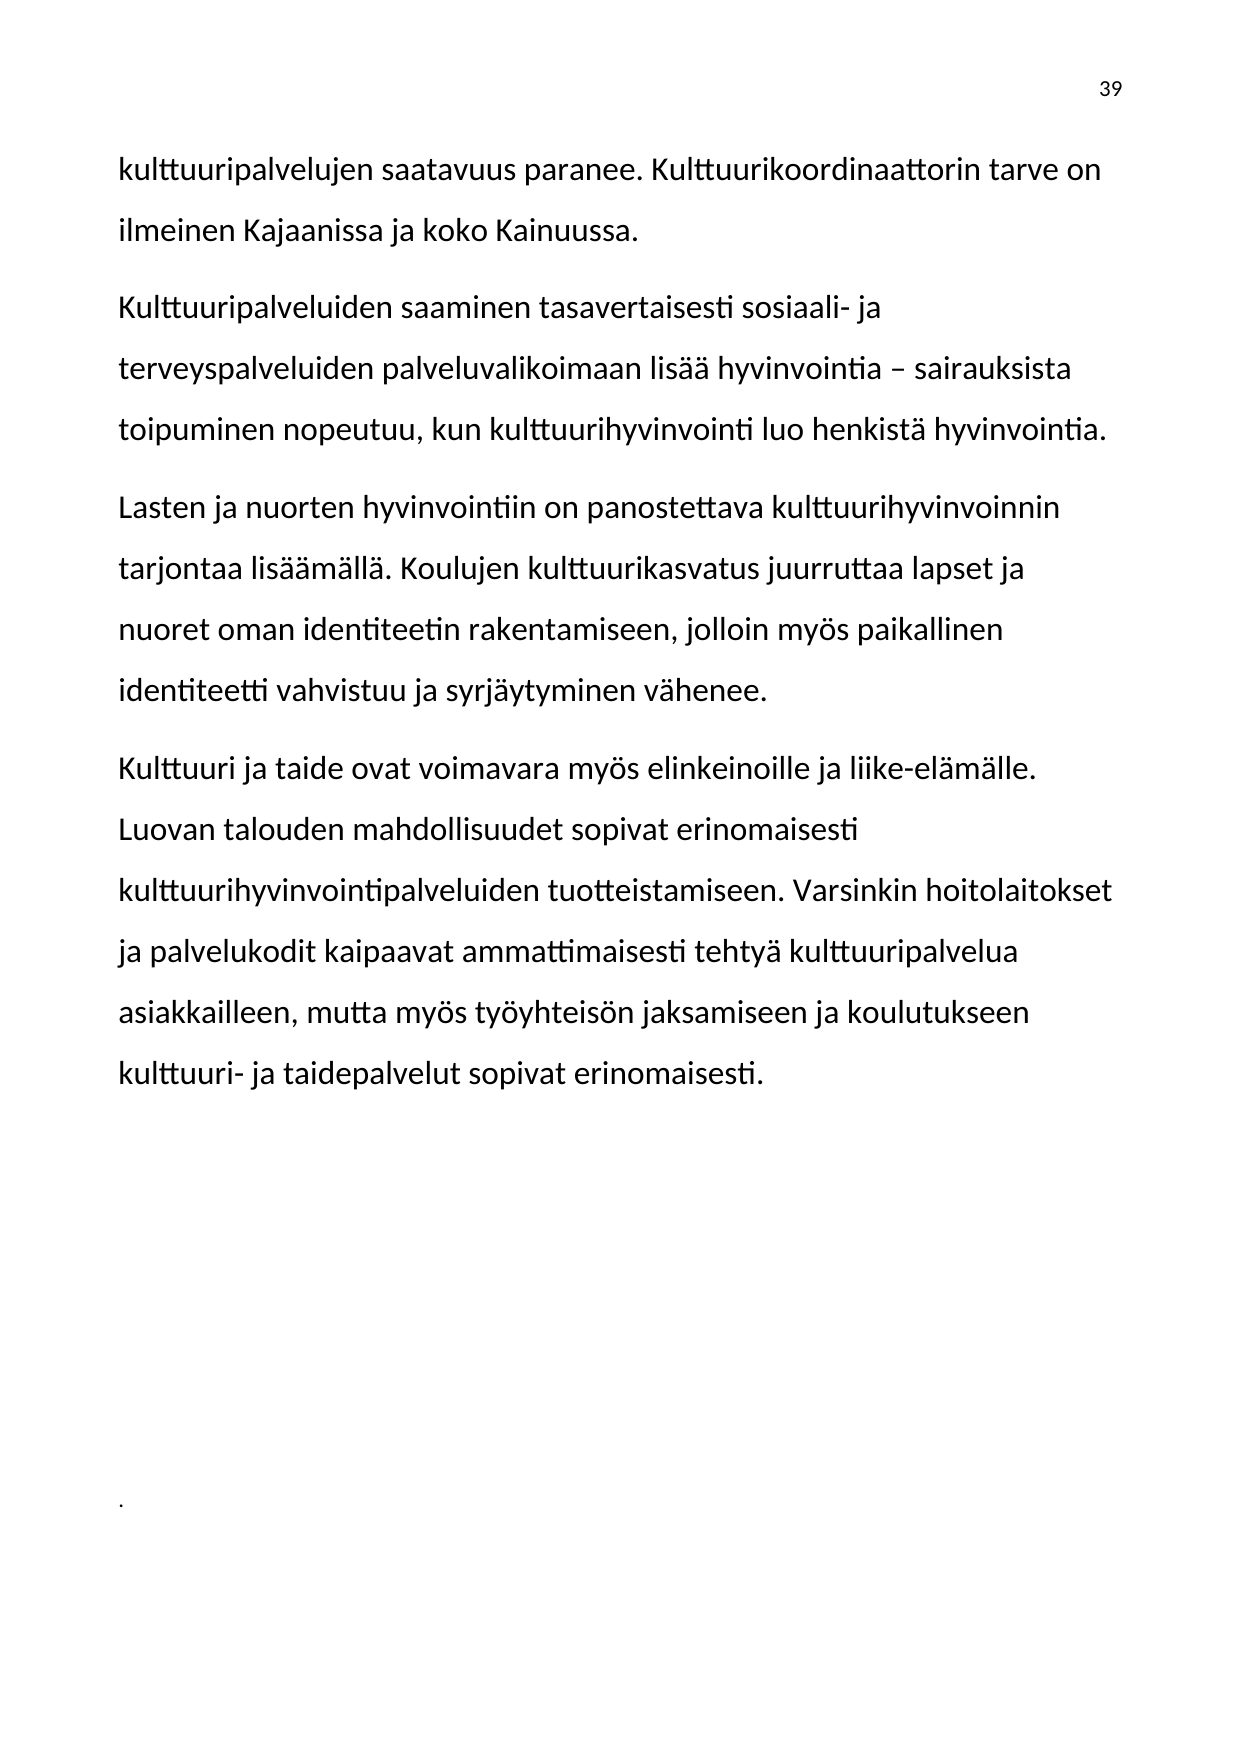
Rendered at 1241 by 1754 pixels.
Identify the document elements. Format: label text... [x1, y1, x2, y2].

text kulttuuripalvelujen saatavuus paranee. Kulttuurikoordinaattorin tarve on ilmeinen Kajaanissa ja koko Kainuussa. [118, 148, 1122, 249]
text Kulttuuri ja taide ovat voimavara myös elinkeinoille ja liike-elämälle. Luovan talouden mahdollisuudet sopivat erinomaisesti kulttuurihyvinvointipalveluiden tuotteistamiseen. Varsinkin hoitolaitokset ja palvelukodit kaipaavat ammattimaisesti tehtyä kulttuuripalvelua asiakkailleen, mutta myös työyhteisön jaksamiseen ja koulutukseen kulttuuri- ja taidepalvelut sopivat erinomaisesti. [118, 747, 1122, 1093]
text Lasten ja nuorten hyvinvointiin on panostettava kulttuurihyvinvoinnin tarjontaa lisäämällä. Koulujen kulttuurikasvatus juurruttaa lapset ja nuoret oman identiteetin rakentamiseen, jolloin myös paikallinen identiteetti vahvistuu ja syrjäytyminen vähenee. [118, 486, 1122, 710]
text . [118, 1486, 1122, 1514]
text Kulttuuripalveluiden saaminen tasavertaisesti sosiaali- ja terveyspalveluiden palveluvalikoimaan lisää hyvinvointia – sairauksista toipuminen nopeutuu, kun kulttuurihyvinvointi luo henkistä hyvinvointia. [118, 286, 1122, 449]
